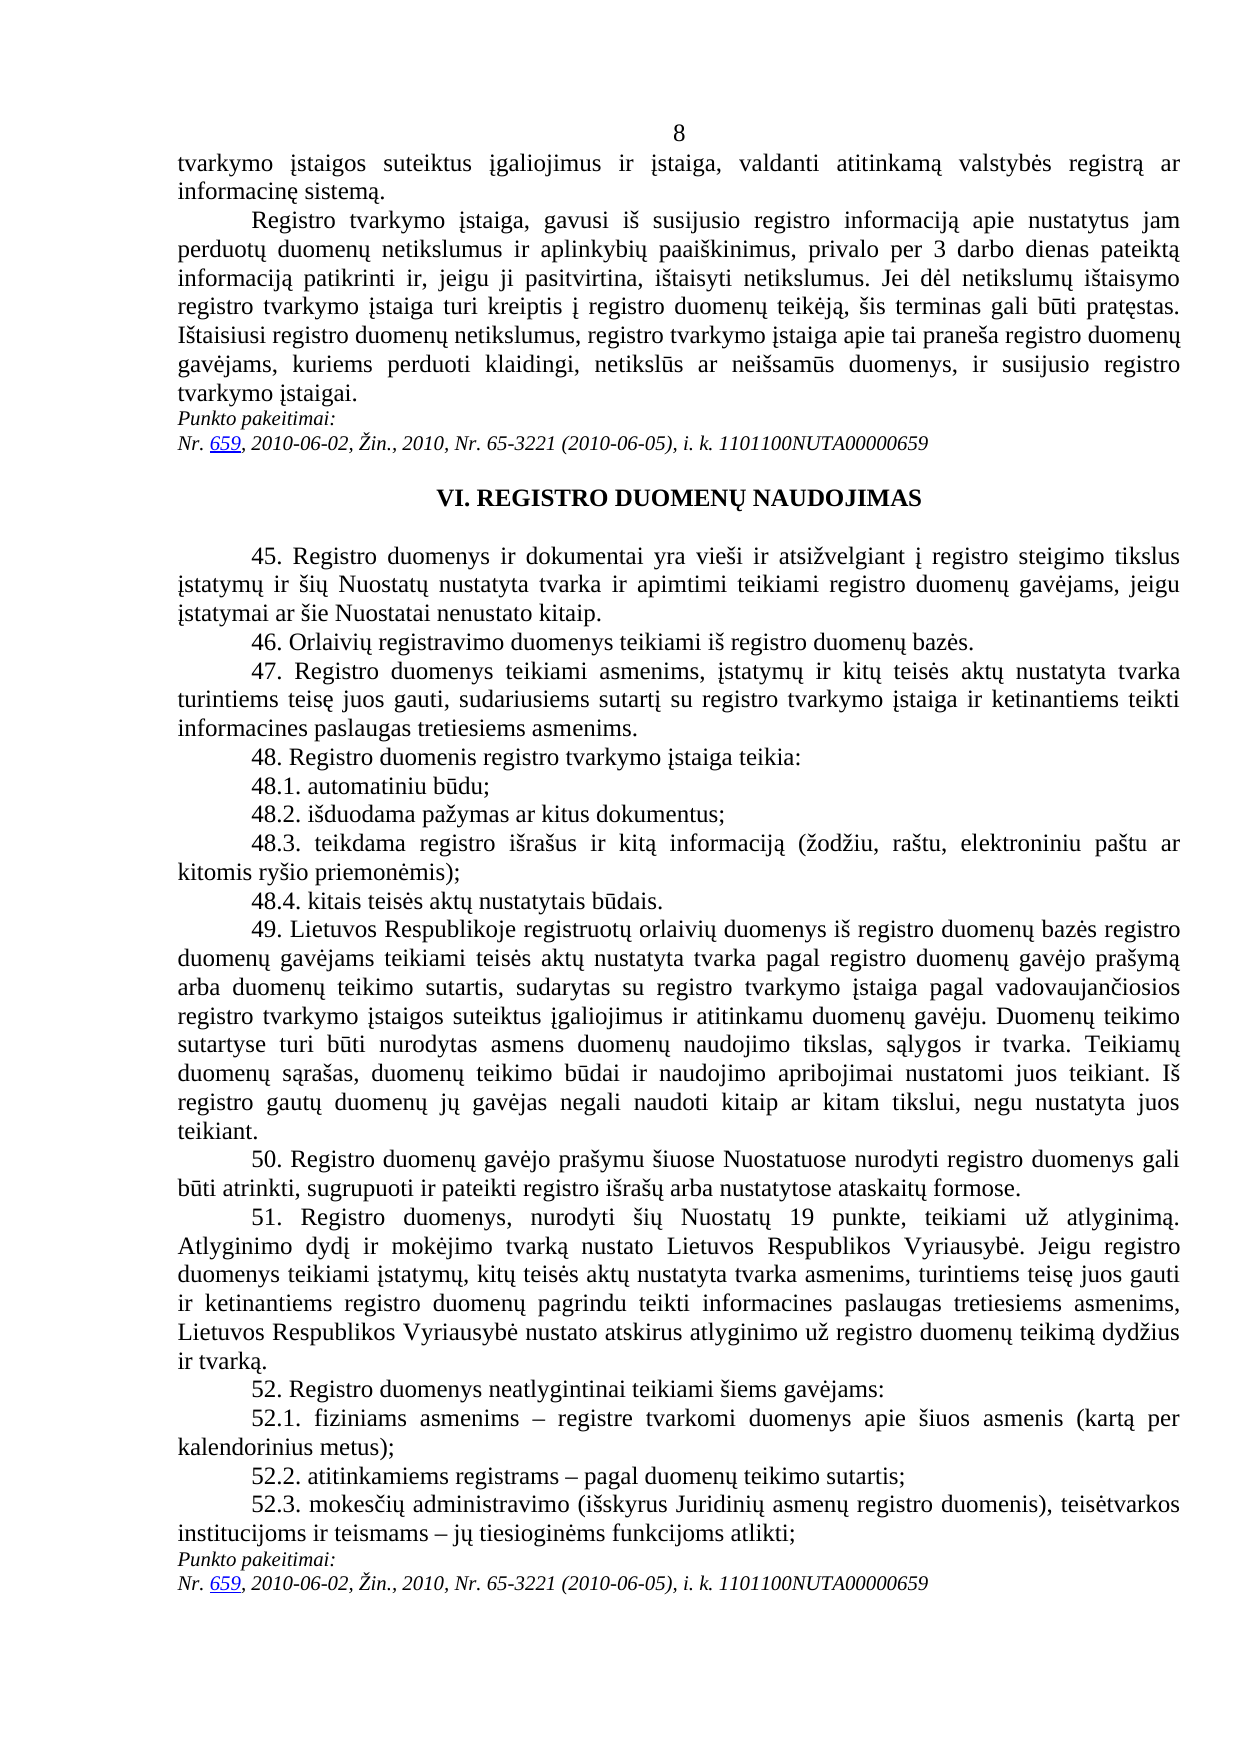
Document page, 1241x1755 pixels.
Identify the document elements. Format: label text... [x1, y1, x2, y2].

text 51. Registro duomenys, nurodyti šių Nuostatų 19 punkte, teikiami už atlyginimą. Atlyginimo dydį ir mokėjimo tvarką nustato Lietuvos Respublikos Vyriausybė. Jeigu registro duomenys teikiami įstatymų, kitų teisės aktų nustatyta tvarka asmenims, turintiems teisę juos gauti ir ketinantiems registro duomenų pagrindu teikti informacines paslaugas tretiesiems asmenims, Lietuvos Respublikos Vyriausybė nustato atskirus atlyginimo už registro duomenų teikimą dydžius ir tvarką. [177, 1202, 1181, 1374]
text 52.3. mokesčių administravimo (išskyrus Juridinių asmenų registro duomenis), teisėtvarkos institucijoms ir teismams – jų tiesioginėms funkcijoms atlikti; [177, 1489, 1181, 1547]
text 50. Registro duomenų gavėjo prašymu šiuose Nuostatuose nurodyti registro duomenys gali būti atrinkti, sugrupuoti ir pateikti registro išrašų arba nustatytose ataskaitų formose. [177, 1144, 1181, 1202]
text VI. REGISTRO DUOMENŲ NAUDOJIMAS [177, 483, 1181, 512]
text 49. Lietuvos Respublikoje registruotų orlaivių duomenys iš registro duomenų bazės registro duomenų gavėjams teikiami teisės aktų nustatyta tvarka pagal registro duomenų gavėjo prašymą arba duomenų teikimo sutartis, sudarytas su registro tvarkymo įstaiga pagal vadovaujančiosios registro tvarkymo įstaigos suteiktus įgaliojimus ir atitinkamu duomenų gavėju. Duomenų teikimo sutartyse turi būti nurodytas asmens duomenų naudojimo tikslas, sąlygos ir tvarka. Teikiamų duomenų sąrašas, duomenų teikimo būdai ir naudojimo apribojimai nustatomi juos teikiant. Iš registro gautų duomenų jų gavėjas negali naudoti kitaip ar kitam tikslui, negu nustatyta juos teikiant. [177, 914, 1181, 1144]
text 48.2. išduodama pažymas ar kitus dokumentus; [177, 799, 1181, 828]
text 46. Orlaivių registravimo duomenys teikiami iš registro duomenų bazės. [177, 627, 1181, 656]
text Registro tvarkymo įstaiga, gavusi iš susijusio registro informaciją apie nustatytus jam perduotų duomenų netikslumus ir aplinkybių paaiškinimus, privalo per 3 darbo dienas pateiktą informaciją patikrinti ir, jeigu ji pasitvirtina, ištaisyti netikslumus. Jei dėl netikslumų ištaisymo registro tvarkymo įstaiga turi kreiptis į registro duomenų teikėją, šis terminas gali būti pratęstas. Ištaisiusi registro duomenų netikslumus, registro tvarkymo įstaiga apie tai praneša registro duomenų gavėjams, kuriems perduoti klaidingi, netikslūs ar neišsamūs duomenys, ir susijusio registro tvarkymo įstaigai. [177, 205, 1181, 406]
text 52.2. atitinkamiems registrams – pagal duomenų teikimo sutartis; [177, 1461, 1181, 1489]
text Punkto pakeitimai: [177, 406, 1181, 430]
text 52.1. fiziniams asmenims – registre tvarkomi duomenys apie šiuos asmenis (kartą per kalendorinius metus); [177, 1403, 1181, 1461]
text Nr. 659, 2010-06-02, Žin., 2010, Nr. 65-3221 (2010-06-05), i. k. 1101100NUTA00000659 [177, 1571, 1181, 1595]
text 48.3. teikdama registro išrašus ir kitą informaciją (žodžiu, raštu, elektroniniu paštu ar kitomis ryšio priemonėmis); [177, 828, 1181, 886]
text 48.1. automatiniu būdu; [177, 771, 1181, 799]
text 47. Registro duomenys teikiami asmenims, įstatymų ir kitų teisės aktų nustatyta tvarka turintiems teisę juos gauti, sudariusiems sutartį su registro tvarkymo įstaiga ir ketinantiems teikti informacines paslaugas tretiesiems asmenims. [177, 656, 1181, 742]
text 48.4. kitais teisės aktų nustatytais būdais. [177, 886, 1181, 914]
text 48. Registro duomenis registro tvarkymo įstaiga teikia: [177, 742, 1181, 771]
text 45. Registro duomenys ir dokumentai yra vieši ir atsižvelgiant į registro steigimo tikslus įstatymų ir šių Nuostatų nustatyta tvarka ir apimtimi teikiami registro duomenų gavėjams, jeigu įstatymai ar šie Nuostatai nenustato kitaip. [177, 541, 1181, 627]
text tvarkymo įstaigos suteiktus įgaliojimus ir įstaiga, valdanti atitinkamą valstybės registrą ar informacinę sistemą. [177, 148, 1181, 205]
text Nr. 659, 2010-06-02, Žin., 2010, Nr. 65-3221 (2010-06-05), i. k. 1101100NUTA00000659 [177, 430, 1181, 454]
text Punkto pakeitimai: [177, 1547, 1181, 1571]
text 52. Registro duomenys neatlygintinai teikiami šiems gavėjams: [177, 1374, 1181, 1403]
